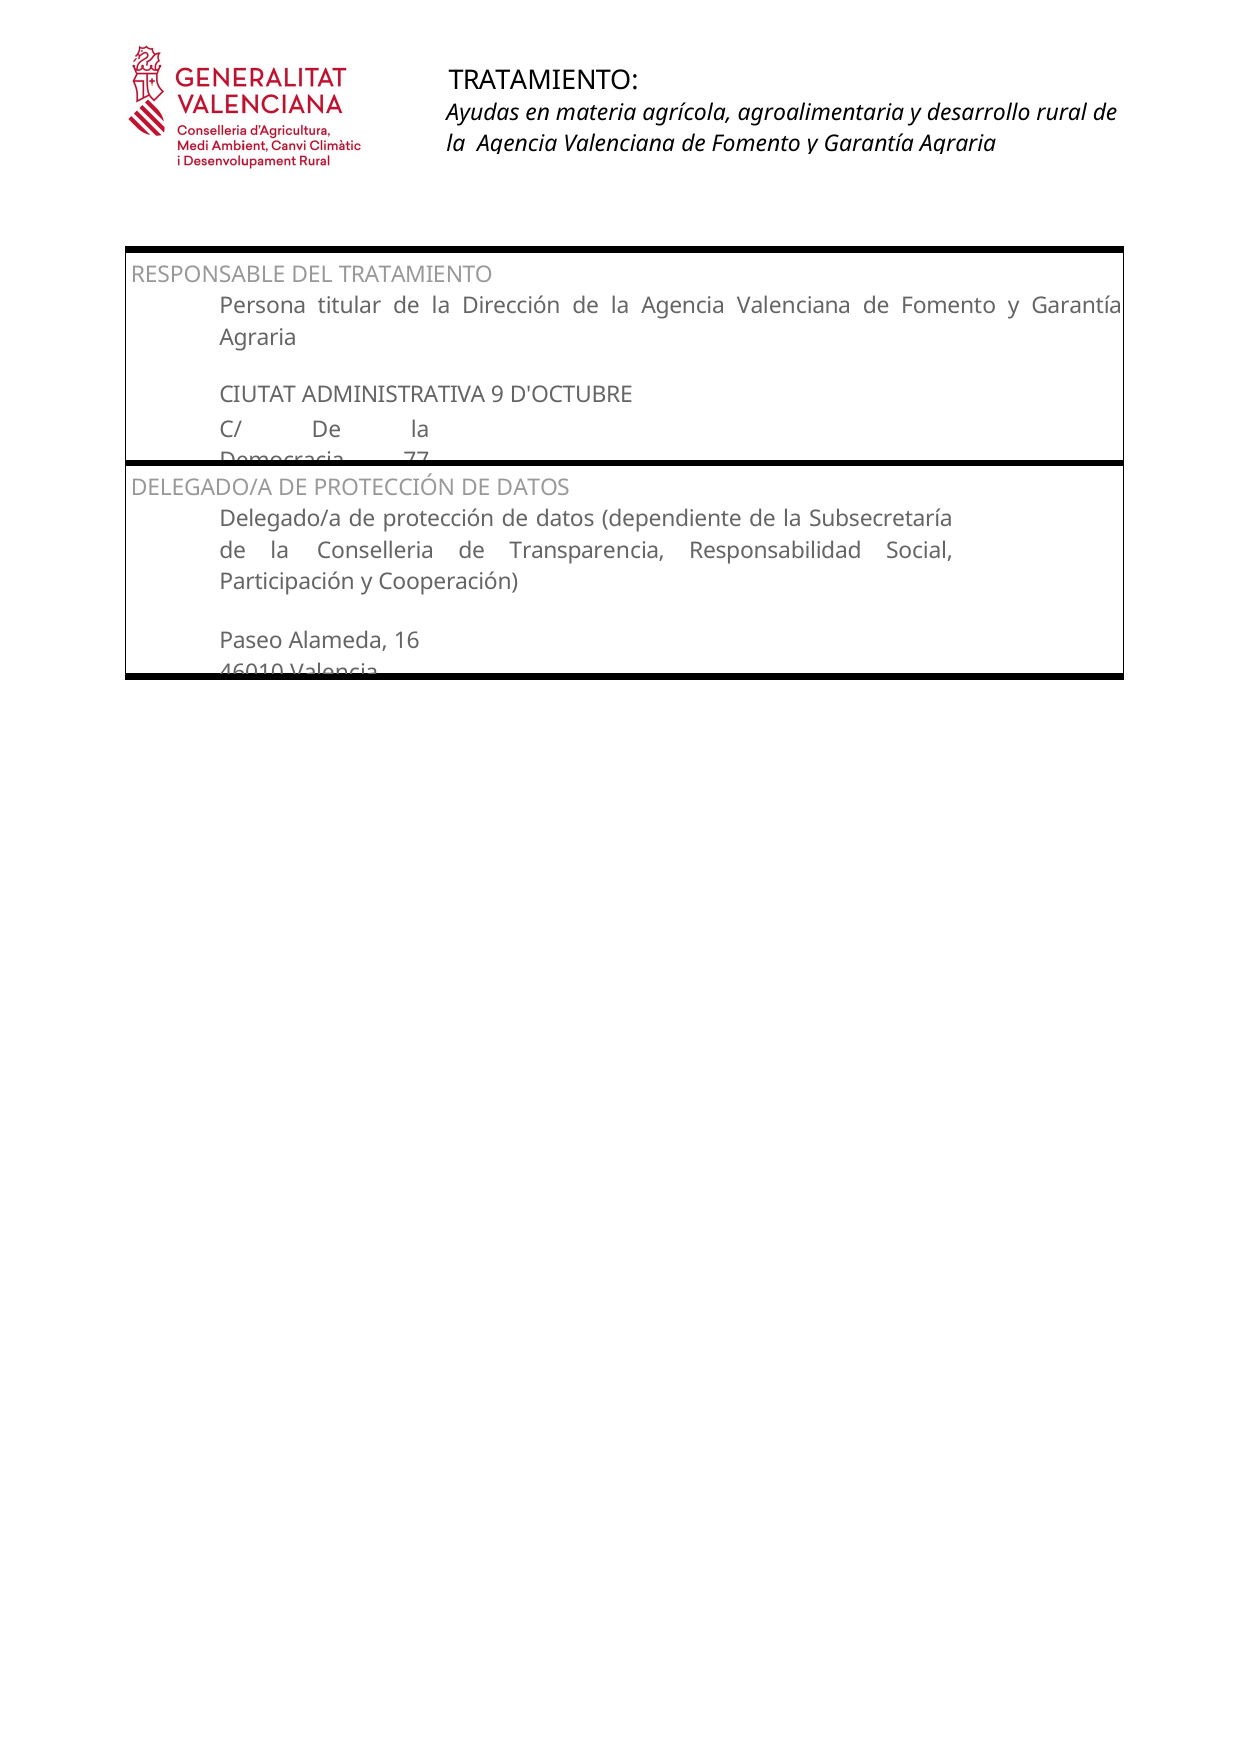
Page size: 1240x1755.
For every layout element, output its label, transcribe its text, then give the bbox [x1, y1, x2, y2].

table_header RESPONSABLE DEL TRATAMIENTO Persona titular de la Dirección de la Agencia Valenciana de Fomento y Garantía Agraria CIUTAT ADMINISTRATIVA 9 D'OCTUBRE C/ De la Democracia, 77 46018 Valencia [126, 253, 1123, 459]
table_cell DELEGADO/A DE PROTECCIÓN DE DATOS Delegado/a de protección de datos (dependiente de la Subsecretaría de la Conselleria de Transparencia, Responsabilidad Social, Participación y Cooperación) Paseo Alameda, 16 46010 Valencia [126, 466, 1123, 673]
picture [122, 41, 365, 171]
